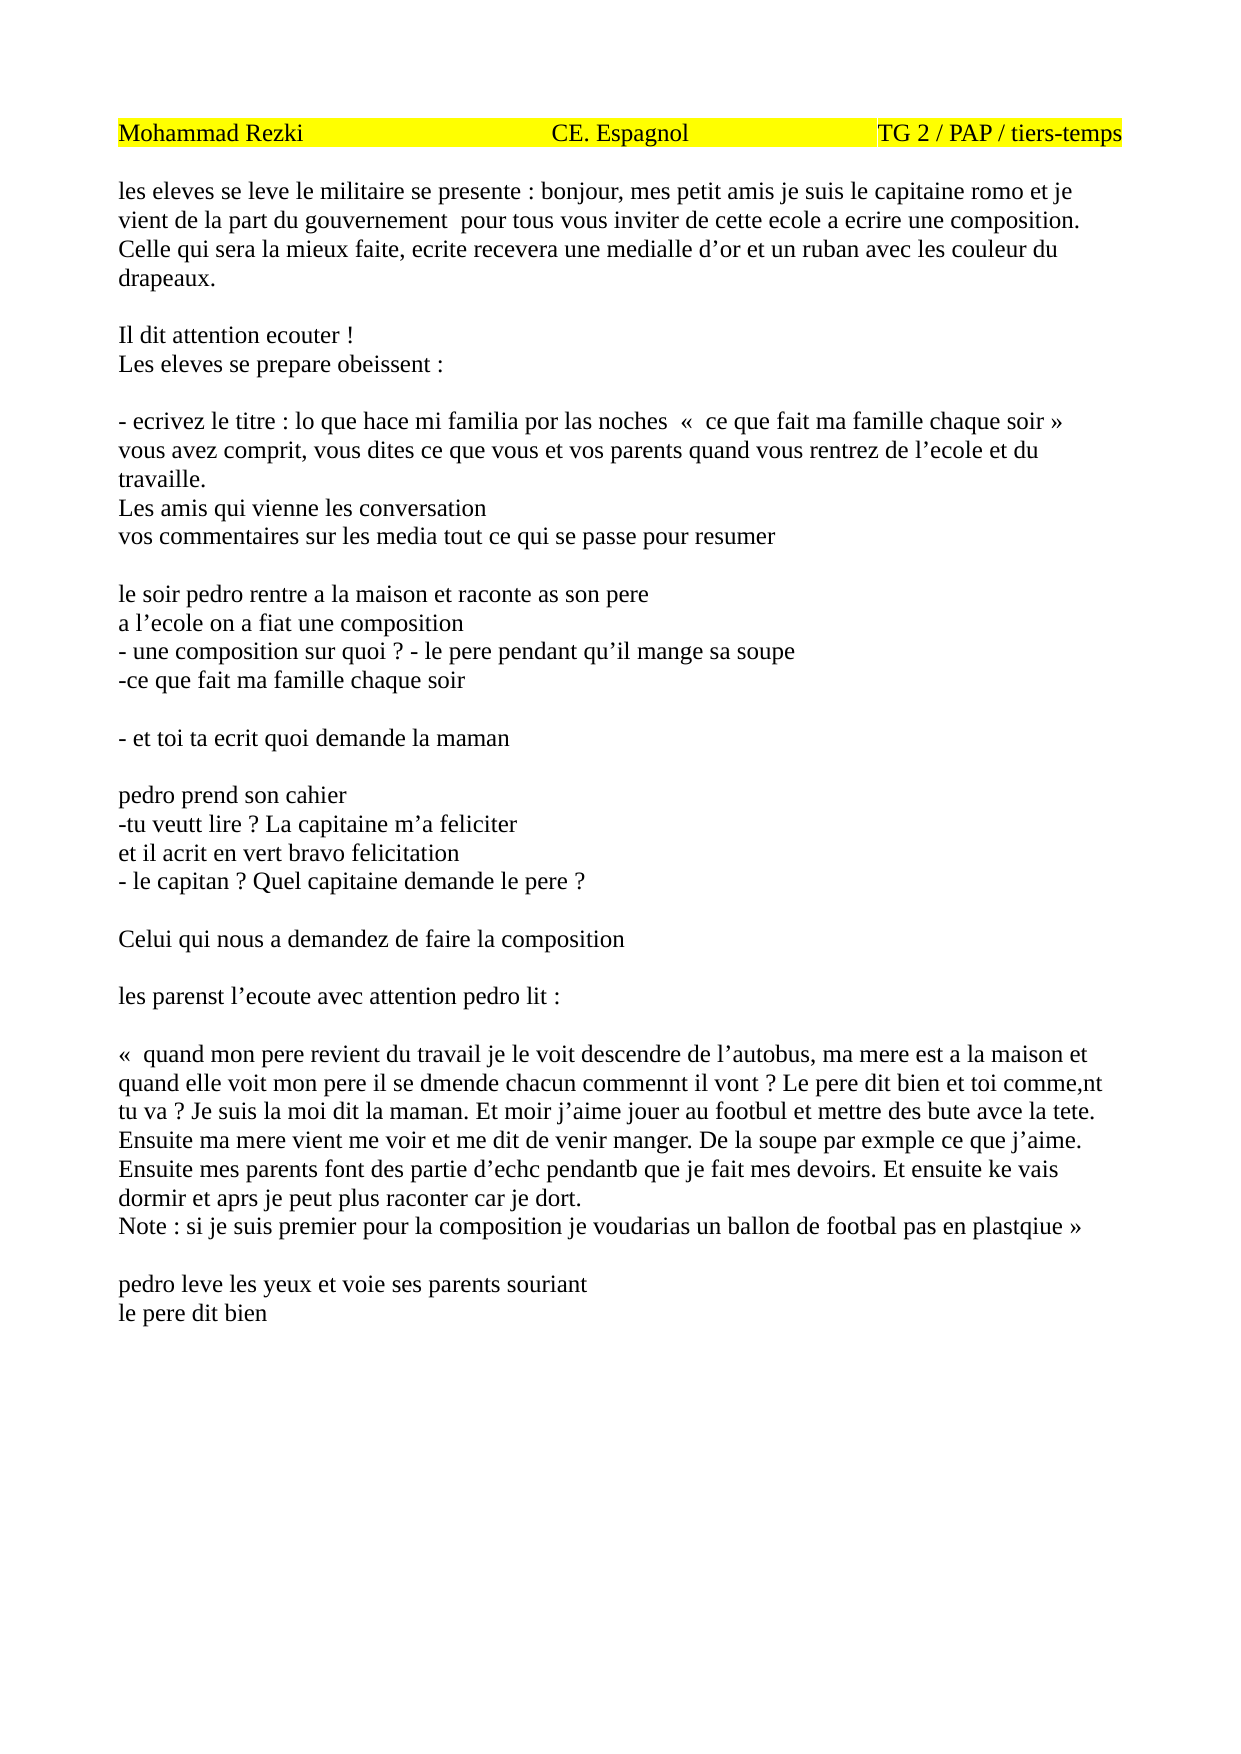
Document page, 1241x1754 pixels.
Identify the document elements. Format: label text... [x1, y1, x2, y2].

text Les eleves se prepare obeissent : [118, 349, 1122, 378]
text les eleves se leve le militaire se presente : bonjour, mes petit amis je suis le capitaine romo et je vient de la part du gouvernement pour tous vous inviter de cette ecole a ecrire une composition. Celle qui sera la mieux faite, ecrite recevera une medialle d’or et un ruban avec les couleur du drapeaux. [118, 176, 1122, 291]
text Ensuite ma mere vient me voir et me dit de venir manger. De la soupe par exmple ce que j’aime. Ensuite mes parents font des partie d’echc pendantb que je fait mes devoirs. Et ensuite ke vais dormir et aprs je peut plus raconter car je dort. [118, 1125, 1122, 1211]
text -tu veutt lire ? La capitaine m’a feliciter [118, 809, 1122, 838]
text Celui qui nous a demandez de faire la composition [118, 924, 1122, 953]
text vos commentaires sur les media tout ce qui se passe pour resumer [118, 521, 1122, 550]
text Les amis qui vienne les conversation [118, 493, 1122, 521]
text le pere dit bien [118, 1298, 1122, 1326]
text et il acrit en vert bravo felicitation [118, 838, 1122, 866]
text - et toi ta ecrit quoi demande la maman [118, 723, 1122, 751]
text Note : si je suis premier pour la composition je voudarias un ballon de footbal pas en plastqiue » [118, 1211, 1122, 1240]
text le soir pedro rentre a la maison et raconte as son pere [118, 579, 1122, 608]
text - ecrivez le titre : lo que hace mi familia por las noches « ce que fait ma famille chaque soir » [118, 406, 1122, 435]
text - le capitan ? Quel capitaine demande le pere ? [118, 866, 1122, 895]
text pedro prend son cahier [118, 780, 1122, 809]
text -ce que fait ma famille chaque soir [118, 665, 1122, 694]
text - une composition sur quoi ? - le pere pendant qu’il mange sa soupe [118, 636, 1122, 665]
text a l’ecole on a fiat une composition [118, 608, 1122, 636]
text les parenst l’ecoute avec attention pedro lit : [118, 981, 1122, 1010]
text pedro leve les yeux et voie ses parents souriant [118, 1269, 1122, 1298]
text « quand mon pere revient du travail je le voit descendre de l’autobus, ma mere est a la maison et quand elle voit mon pere il se dmende chacun commennt il vont ? Le pere dit bien et toi comme,nt tu va ? Je suis la moi dit la maman. Et moir j’aime jouer au footbul et mettre des bute avce la tete. [118, 1039, 1122, 1125]
text Il dit attention ecouter ! [118, 320, 1122, 349]
text vous avez comprit, vous dites ce que vous et vos parents quand vous rentrez de l’ecole et du travaille. [118, 435, 1122, 493]
